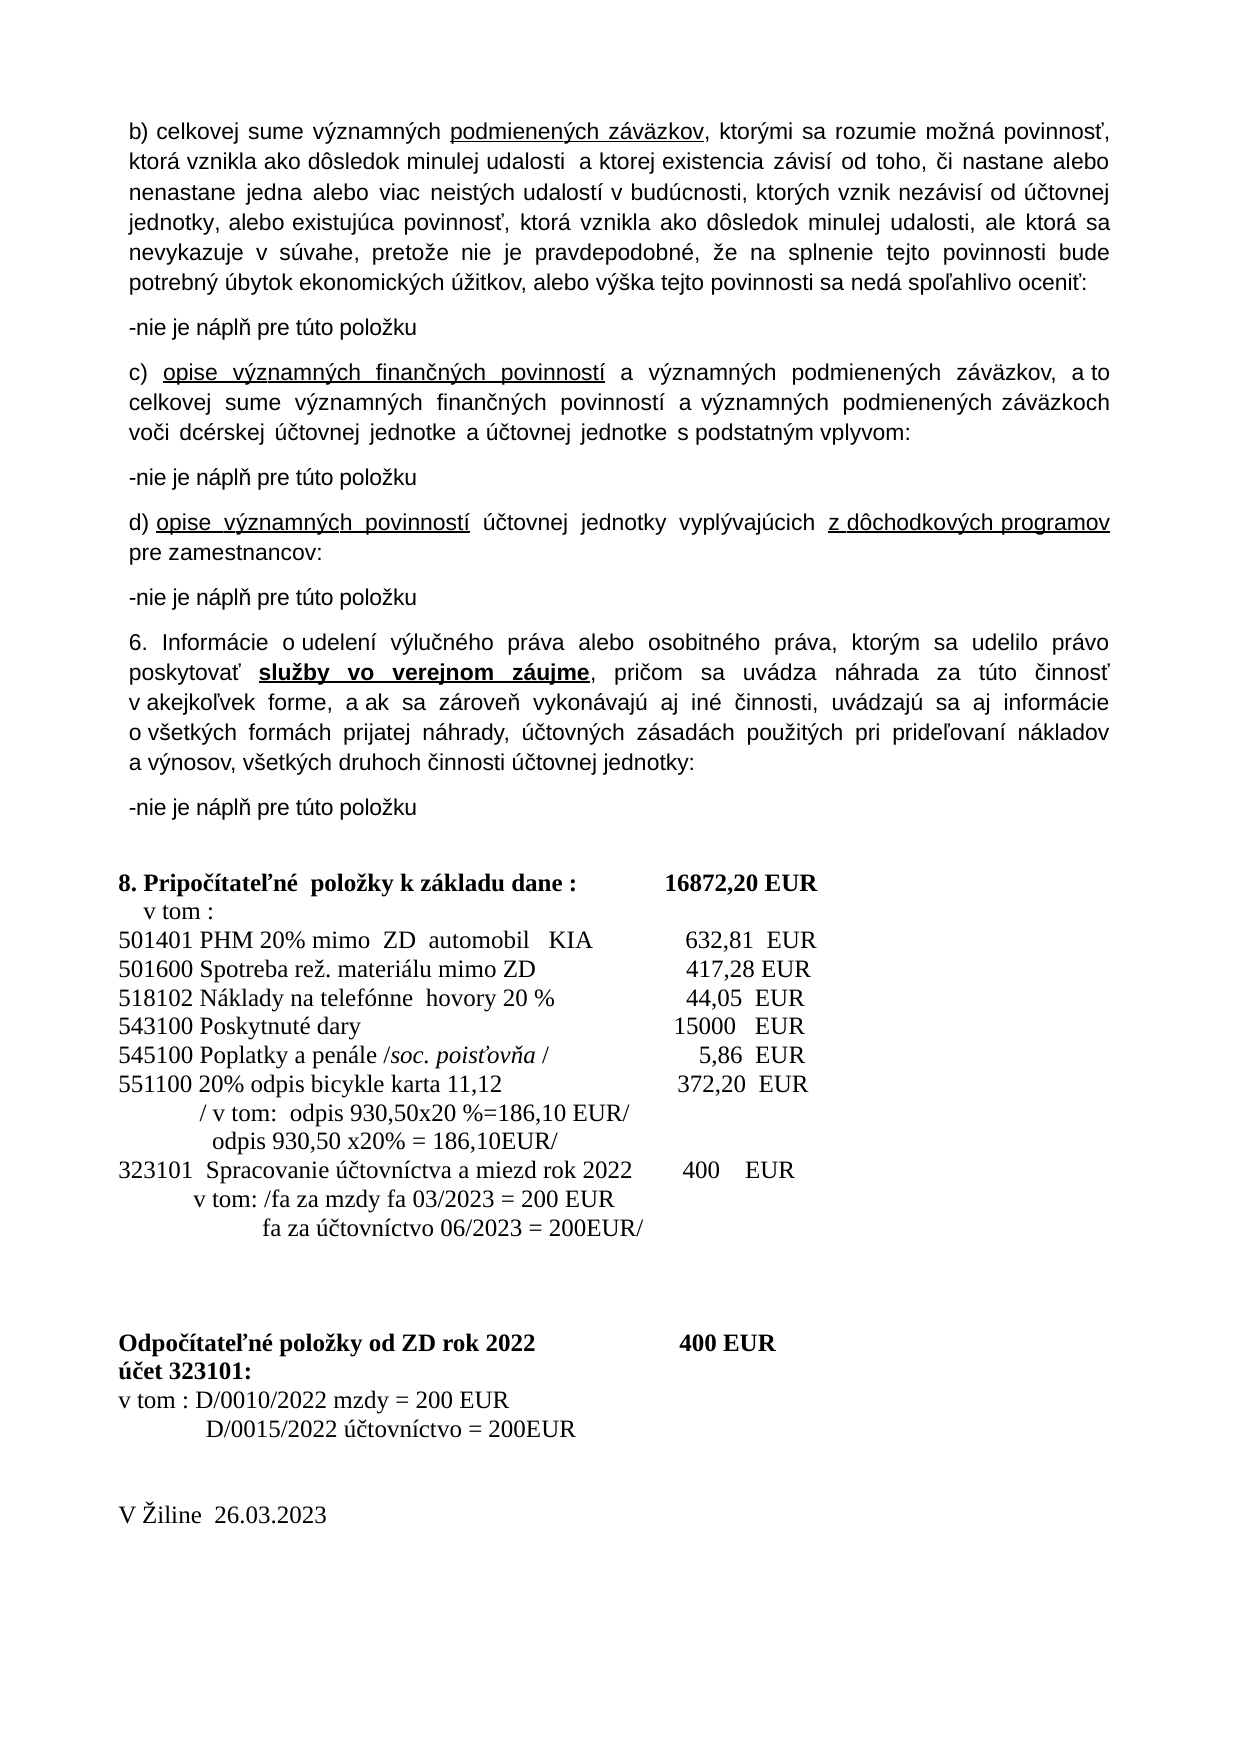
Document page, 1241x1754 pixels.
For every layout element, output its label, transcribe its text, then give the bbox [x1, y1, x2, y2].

text 545100 Poplatky a penále /soc. poisťovňa / 5,86 EUR [118, 1040, 1122, 1069]
text účet 323101: [118, 1356, 1122, 1385]
text v tom : D/0010/2022 mzdy = 200 EUR [118, 1385, 1122, 1414]
text 501600 Spotreba rež. materiálu mimo ZD 417,28 EUR [118, 954, 1122, 983]
text V Žiline 26.03.2023 [118, 1500, 1122, 1529]
text d) opise významných povinností účtovnej jednotky vyplývajúcich z dôchodkových programov pre zamestnancov: [129, 509, 1110, 565]
text 6. Informácie o udelení výlučného práva alebo osobitného práva, ktorým sa udelilo právo poskytovať služby vo verejnom záujme, pričom sa uvádza náhrada za túto činnosť v akejkoľvek forme, a ak sa zároveň vykonávajú aj iné činnosti, uvádzajú sa aj informácie o všetkých formách prijatej náhrady, účtovných zásadách použitých pri prideľovaní nákladov a výnosov, všetkých druhoch činnosti účtovnej jednotky: [129, 628, 1110, 776]
text -nie je náplň pre túto položku [129, 584, 1110, 610]
text v tom : [118, 896, 1122, 925]
text 323101 Spracovanie účtovníctva a miezd rok 2022 400 EUR [118, 1155, 1122, 1184]
text b) celkovej sume významných podmienených záväzkov, ktorými sa rozumie možná povinnosť, ktorá vznikla ako dôsledok minulej udalosti a ktorej existencia závisí od toho, či nastane alebo nenastane jedna alebo viac neistých udalostí v budúcnosti, ktorých vznik nezávisí od účtovnej jednotky, alebo existujúca povinnosť, ktorá vznikla ako dôsledok minulej udalosti, ale ktorá sa nevykazuje v súvahe, pretože nie je pravdepodobné, že na splnenie tejto povinnosti bude potrebný úbytok ekonomických úžitkov, alebo výška tejto povinnosti sa nedá spoľahlivo oceniť: [129, 118, 1110, 296]
text fa za účtovníctvo 06/2023 = 200EUR/ [118, 1213, 1122, 1241]
text D/0015/2022 účtovníctvo = 200EUR [118, 1414, 1122, 1443]
text Odpočítateľné položky od ZD rok 2022 400 EUR [118, 1328, 1122, 1356]
text 501401 PHM 20% mimo ZD automobil KIA 632,81 EUR [118, 925, 1122, 954]
text 551100 20% odpis bicykle karta 11,12 372,20 EUR [118, 1069, 1122, 1098]
text / v tom: odpis 930,50x20 %=186,10 EUR/ [118, 1098, 1122, 1126]
text -nie je náplň pre túto položku [129, 464, 1110, 490]
text odpis 930,50 x20% = 186,10EUR/ [118, 1126, 1122, 1155]
text c) opise významných finančných povinností a významných podmienených záväzkov, a to celkovej sume významných finančných povinností a významných podmienených záväzkoch voči dcérskej účtovnej jednotke a účtovnej jednotke s podstatným vplyvom: [129, 359, 1110, 446]
text 518102 Náklady na telefónne hovory 20 % 44,05 EUR [118, 983, 1122, 1011]
text -nie je náplň pre túto položku [129, 314, 1110, 340]
text 8. Pripočítateľné položky k základu dane : 16872,20 EUR [118, 868, 1122, 896]
text v tom: /fa za mzdy fa 03/2023 = 200 EUR [118, 1184, 1122, 1213]
text -nie je náplň pre túto položku [129, 794, 1110, 821]
text 543100 Poskytnuté dary 15000 EUR [118, 1011, 1122, 1040]
